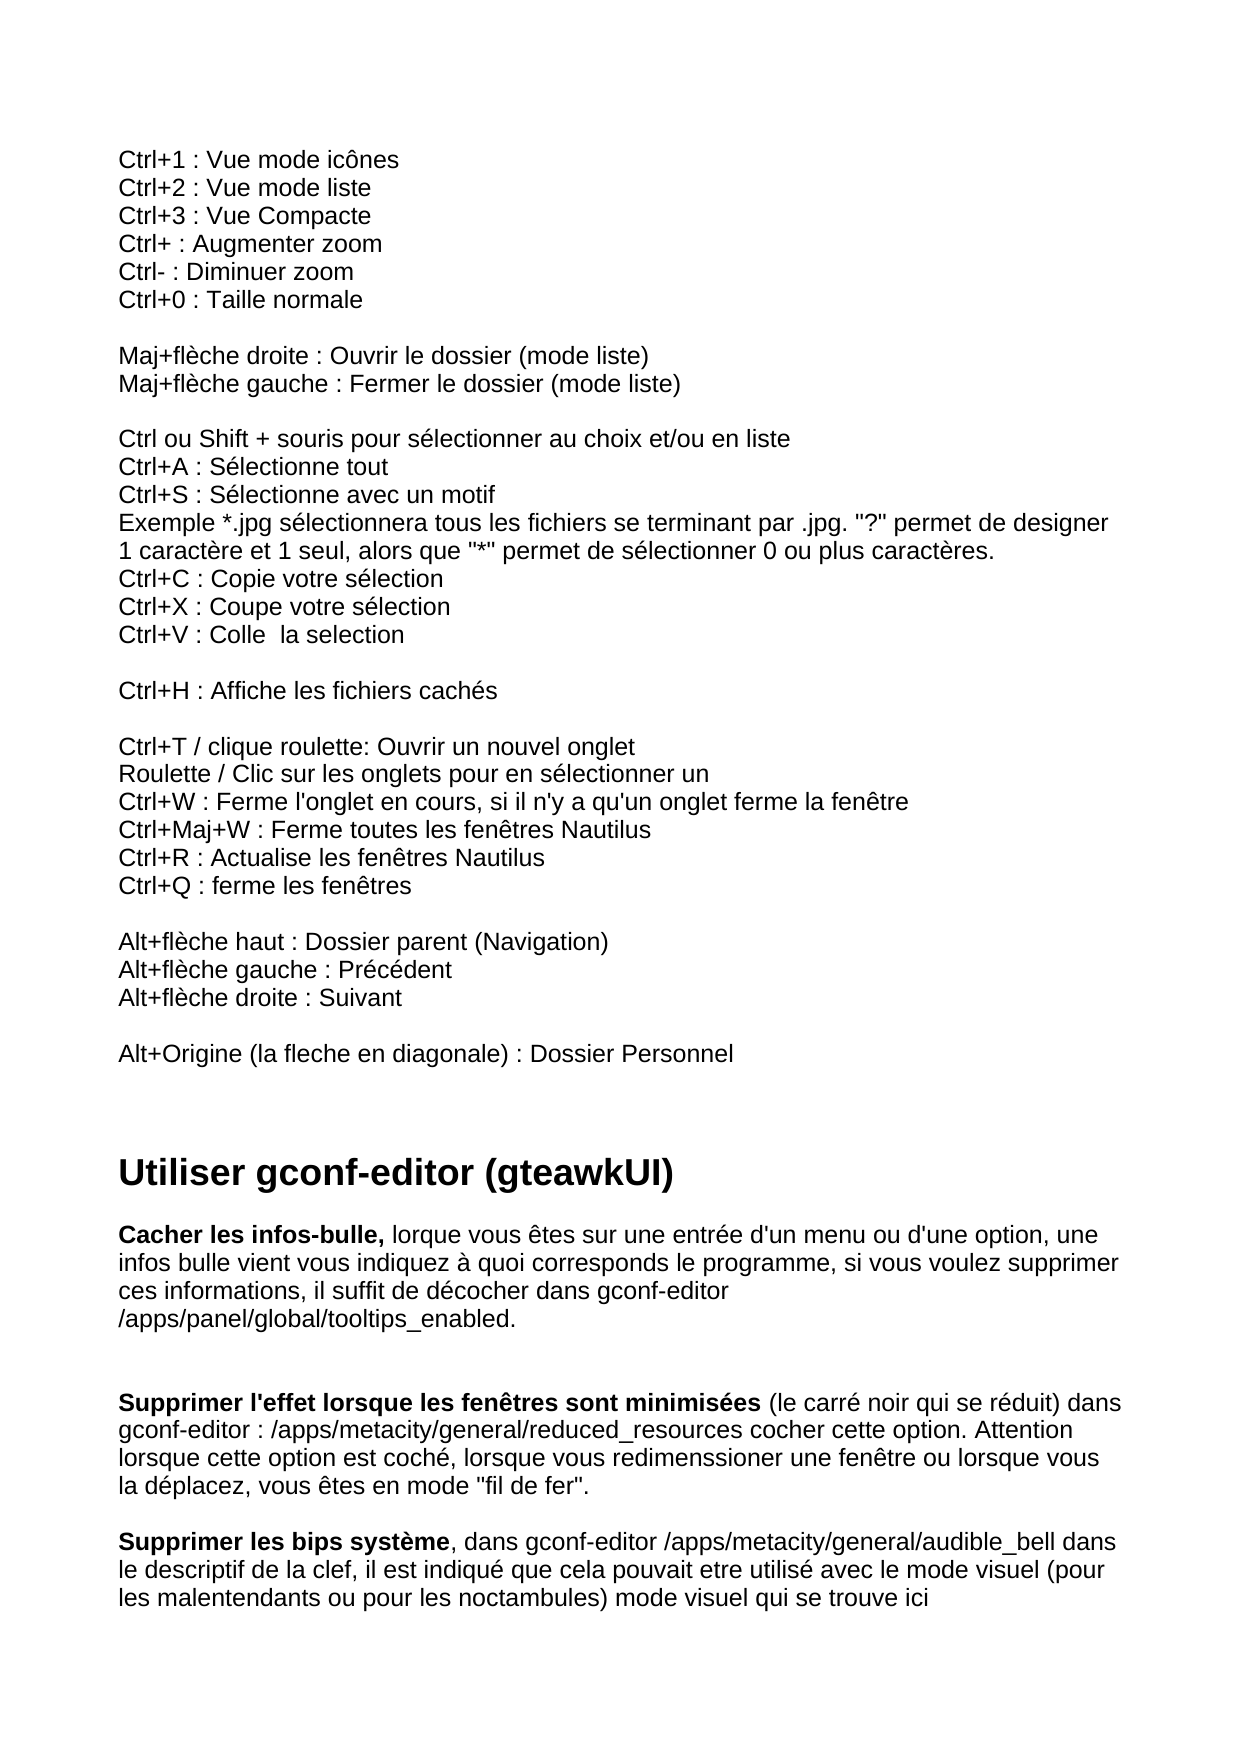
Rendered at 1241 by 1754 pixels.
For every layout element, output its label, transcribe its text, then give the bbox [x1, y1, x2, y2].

text Ctrl+2 : Vue mode liste [118, 174, 1122, 202]
text Ctrl+ : Augmenter zoom [118, 230, 1122, 258]
text Ctrl+A : Sélectionne tout [118, 453, 1122, 481]
text Exemple *.jpg sélectionnera tous les fichiers se terminant par .jpg. "?" permet de designer 1 caractère et 1 seul, alors que "*" permet de sélectionner 0 ou plus caractères. [118, 509, 1122, 565]
text Alt+flèche haut : Dossier parent (Navigation) [118, 928, 1122, 956]
text Ctrl+0 : Taille normale [118, 286, 1122, 313]
text Ctrl+Maj+W : Ferme toutes les fenêtres Nautilus [118, 816, 1122, 844]
text Maj+flèche gauche : Fermer le dossier (mode liste) [118, 369, 1122, 397]
text Utiliser gconf-editor (gteawkUI) [118, 1151, 1122, 1193]
text Ctrl ou Shift + souris pour sélectionner au choix et/ou en liste [118, 425, 1122, 453]
text Ctrl+T / clique roulette: Ouvrir un nouvel onglet [118, 732, 1122, 760]
text Ctrl+H : Affiche les fichiers cachés [118, 676, 1122, 704]
text Ctrl- : Diminuer zoom [118, 258, 1122, 286]
text Alt+Origine (la fleche en diagonale) : Dossier Personnel [118, 1039, 1122, 1067]
text Alt+flèche droite : Suivant [118, 983, 1122, 1011]
text Ctrl+1 : Vue mode icônes [118, 146, 1122, 174]
text Ctrl+X : Coupe votre sélection [118, 593, 1122, 621]
text Ctrl+C : Copie votre sélection [118, 565, 1122, 593]
text Ctrl+3 : Vue Compacte [118, 202, 1122, 230]
text Maj+flèche droite : Ouvrir le dossier (mode liste) [118, 341, 1122, 369]
text Roulette / Clic sur les onglets pour en sélectionner un [118, 760, 1122, 788]
text Ctrl+V : Colle la selection [118, 621, 1122, 648]
text Cacher les infos-bulle, lorque vous êtes sur une entrée d'un menu ou d'une option, une infos bulle vient vous indiquez à quoi corresponds le programme, si vous voulez supprimer ces informations, il suffit de décocher dans gconf-editor /apps/panel/global/tooltips_enabled. Supprimer l'effet lorsque les fenêtres sont minimisées (le carré noir qui se réduit) dans gconf-editor : /apps/metacity/general/reduced_resources cocher cette option. Attention lorsque cette option est coché, lorsque vous redimenssioner une fenêtre ou lorsque vous la déplacez, vous êtes en mode "fil de fer". Supprimer les bips système, dans gconf-editor /apps/metacity/general/audible_bell dans le descriptif de la clef, il est indiqué que cela pouvait etre utilisé avec le mode visuel (pour les malentendants ou pour les noctambules) mode visuel qui se trouve ici [118, 1221, 1122, 1612]
text Ctrl+S : Sélectionne avec un motif [118, 481, 1122, 509]
text Alt+flèche gauche : Précédent [118, 956, 1122, 983]
text Ctrl+Q : ferme les fenêtres [118, 872, 1122, 900]
text Ctrl+R : Actualise les fenêtres Nautilus [118, 844, 1122, 872]
text Ctrl+W : Ferme l'onglet en cours, si il n'y a qu'un onglet ferme la fenêtre [118, 788, 1122, 816]
